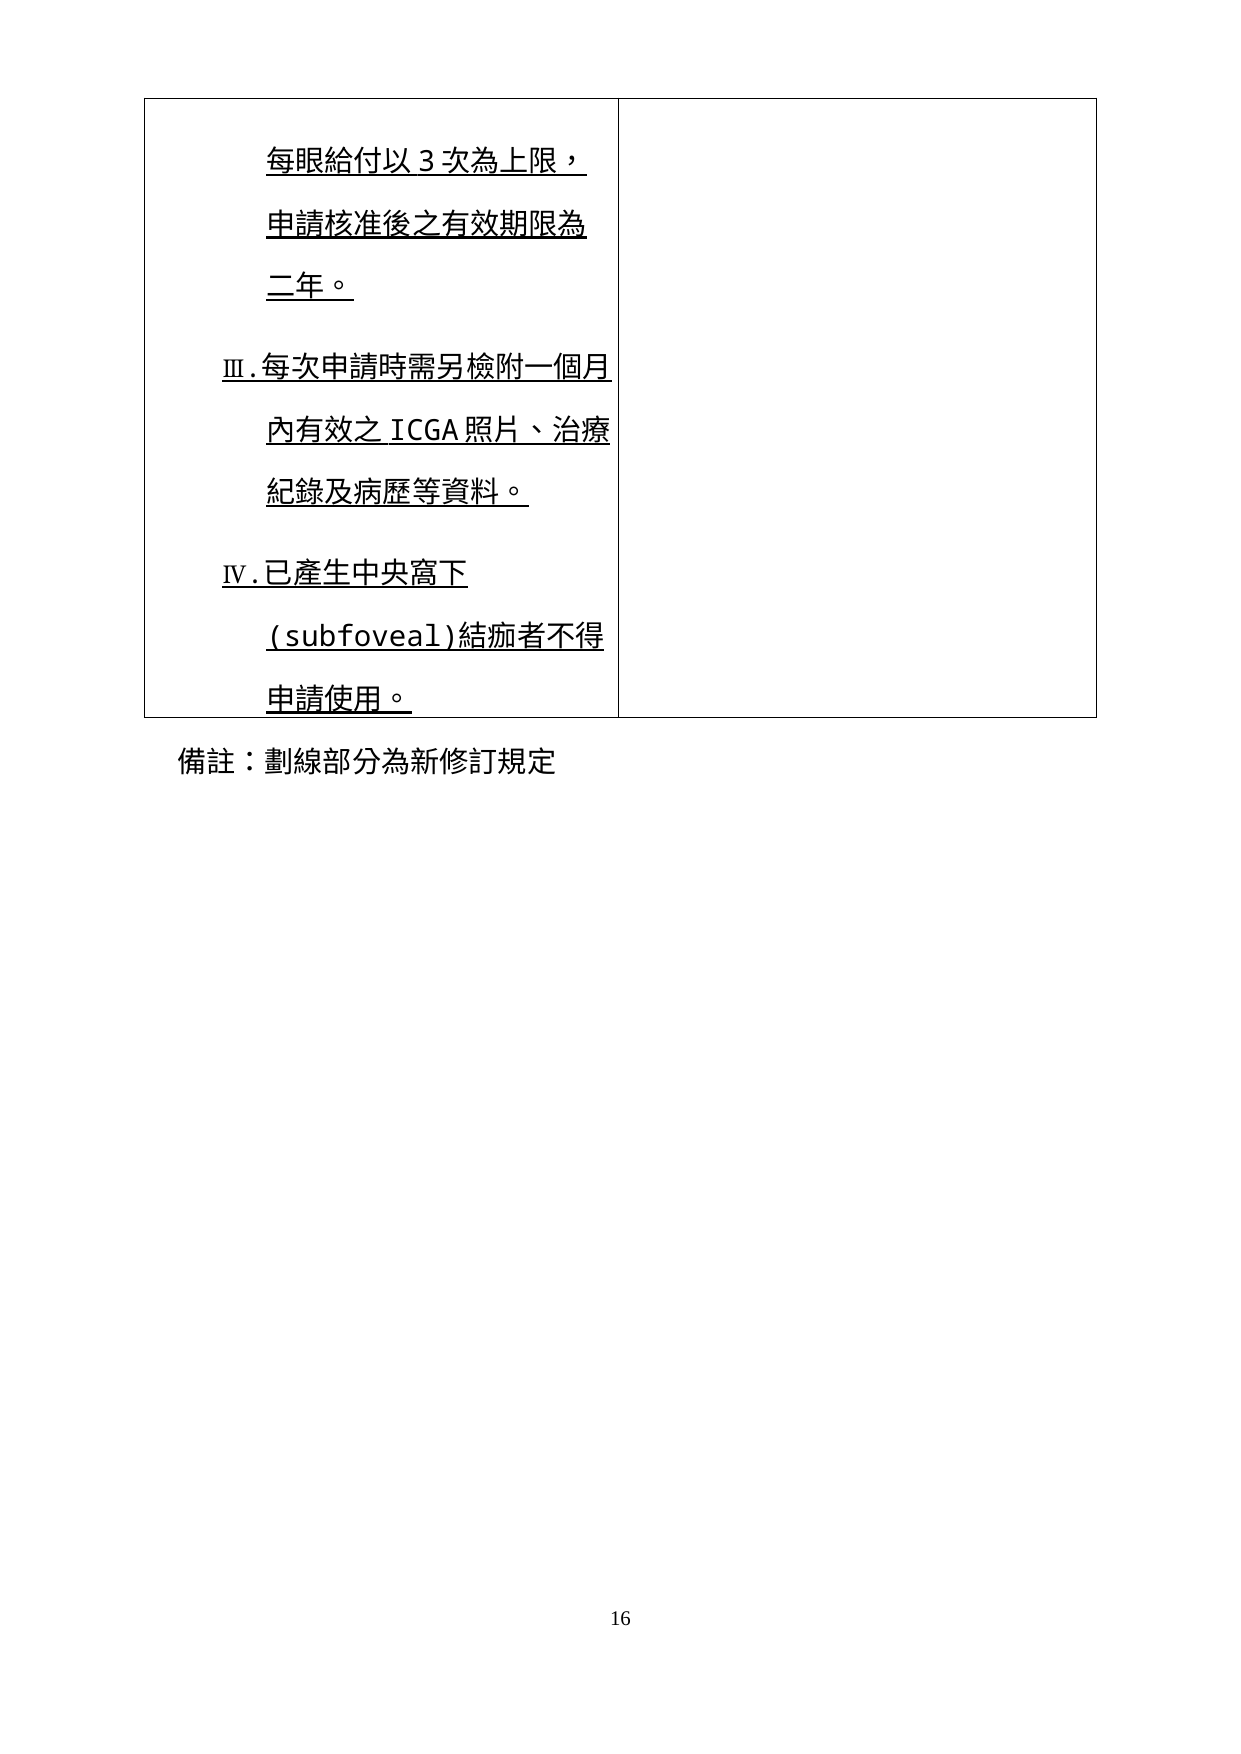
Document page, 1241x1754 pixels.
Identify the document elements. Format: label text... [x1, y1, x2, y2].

table_cell 每眼給付以3次為上限，申請核准後之有效期限為二年。 Ⅲ.每次申請時需另檢附一個月內有效之ICGA照片、治療紀錄及病歷等資料。 Ⅳ.已產生中央窩下(subfoveal)結痂者不得申請使用。 [145, 99, 618, 717]
table_cell [619, 99, 1096, 717]
text 備註：劃線部分為新修訂規定 [148, 718, 1092, 781]
